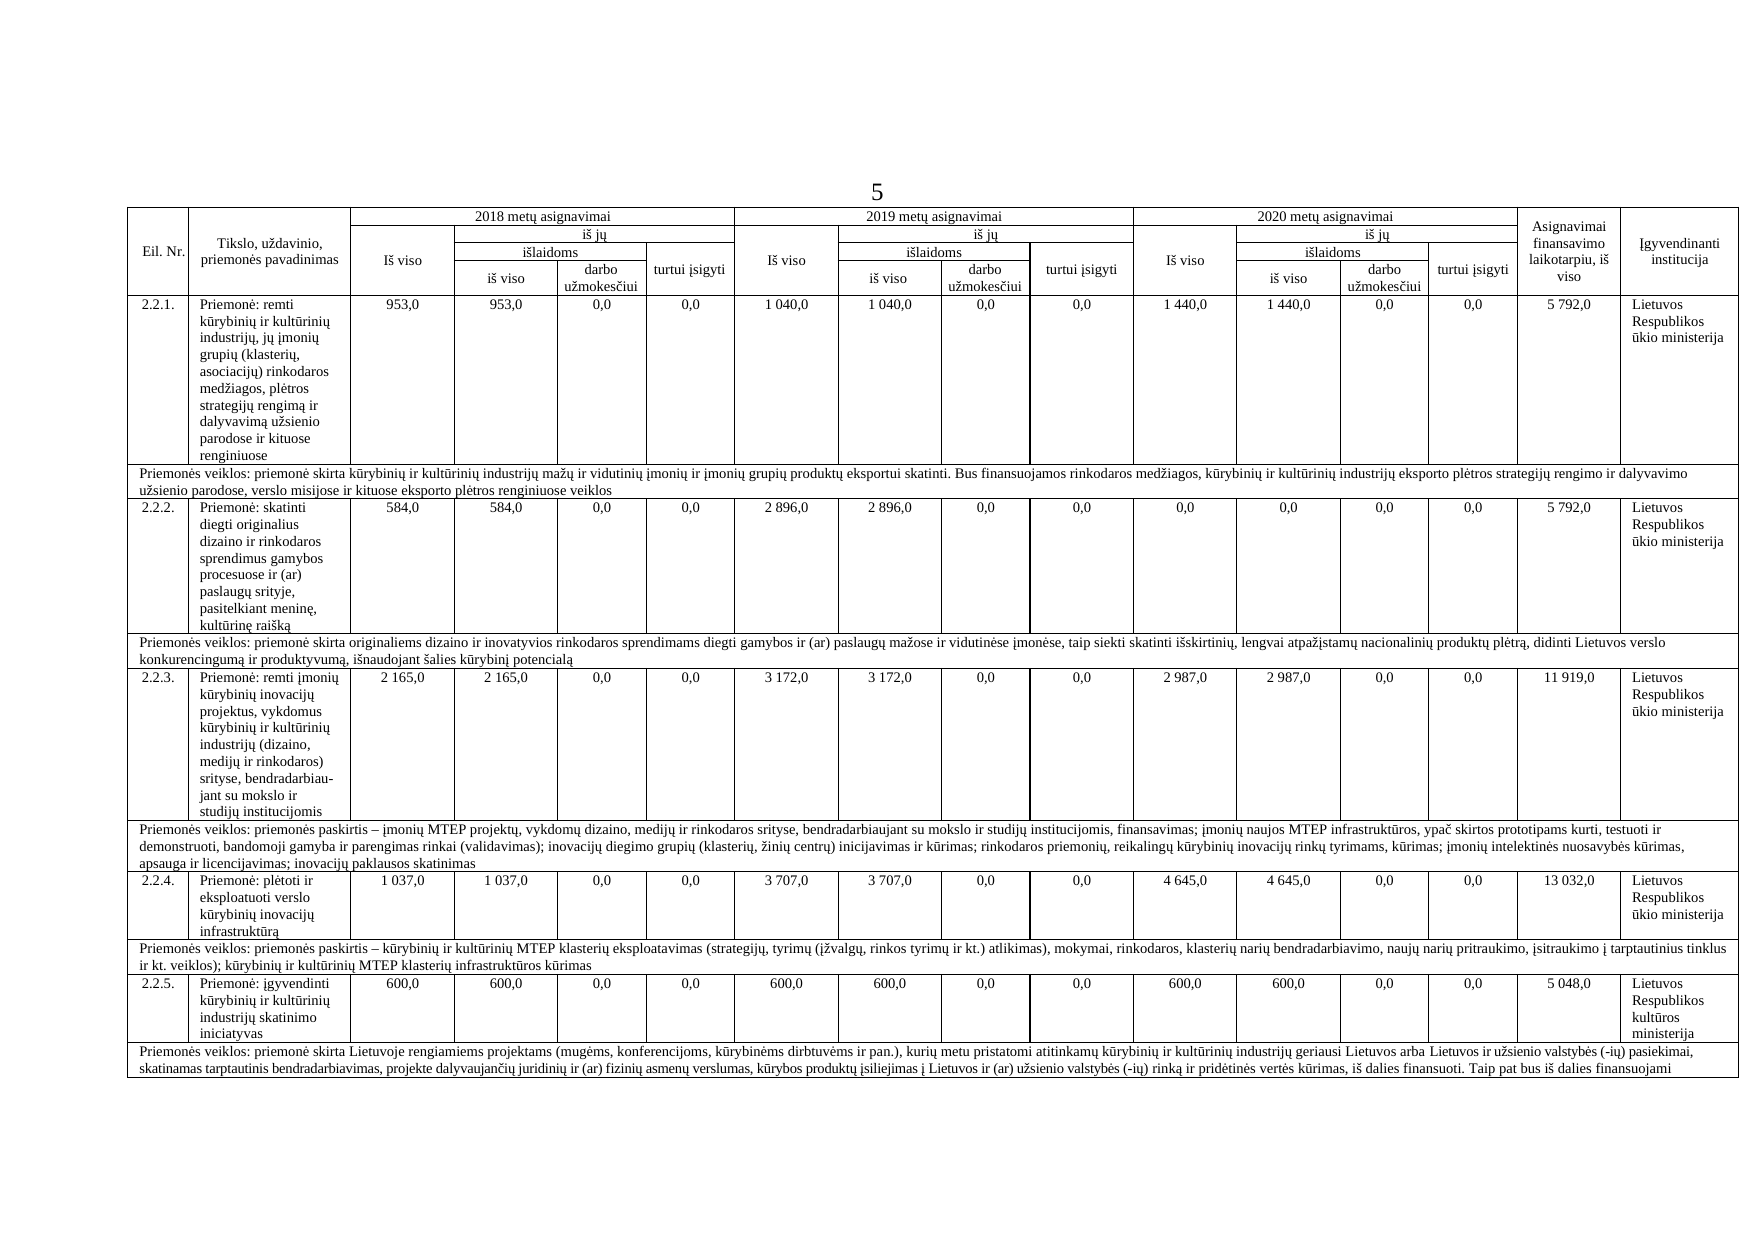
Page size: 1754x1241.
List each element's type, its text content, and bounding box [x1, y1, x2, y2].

table_cell 600,0 [1134, 975, 1236, 1042]
table_cell 2.2.2. [128, 499, 188, 633]
table_cell 1 440,0 [1237, 296, 1340, 463]
table_cell 0,0 [1237, 499, 1340, 633]
table_header Asignavimai finansavimo laikotarpiu, iš viso [1518, 208, 1620, 295]
table_cell Priemonės veiklos: priemonė skirta originaliems dizaino ir inovatyvios rinkodaros sprendimams diegti gamybos ir (ar) paslaugų mažose ir vidutinėse įmonėse, taip siekti skatinti išskirtinių, lengvai atpažįstamų nacionalinių produktų plėtrą, didinti Lietuvos verslo konkurencingumą ir produktyvumą, išnaudojant šalies kūrybinį potencialą [128, 634, 1738, 668]
table_cell 2 896,0 [735, 499, 838, 633]
table_cell 2 987,0 [1237, 669, 1340, 820]
table_header Įgyvendinanti institucija [1621, 208, 1738, 295]
table_cell 0,0 [1341, 296, 1428, 463]
table_cell 0,0 [1341, 669, 1428, 820]
table_cell 1 037,0 [455, 872, 557, 939]
table_cell 0,0 [942, 975, 1029, 1042]
table_cell 1 040,0 [839, 296, 941, 463]
table_cell 600,0 [351, 975, 454, 1042]
table_cell 3 707,0 [839, 872, 941, 939]
table_cell Iš viso [1134, 226, 1236, 295]
table_cell 0,0 [1031, 872, 1133, 939]
table_cell 0,0 [1031, 296, 1133, 463]
table_cell iš jų [455, 226, 734, 242]
table_header Tikslo, uždavinio, priemonės pavadinimas [189, 208, 350, 295]
table_cell išlaidoms [455, 243, 646, 260]
table_cell Iš viso [735, 226, 838, 295]
table_cell 0,0 [647, 872, 734, 939]
table_cell 600,0 [455, 975, 557, 1042]
table_cell 2.2.5. [128, 975, 188, 1042]
table_cell 1 040,0 [735, 296, 838, 463]
table_cell išlaidoms [1237, 243, 1428, 260]
table_cell turtui įsigyti [1031, 243, 1133, 295]
table_cell 0,0 [1134, 499, 1236, 633]
table_cell Priemonė: remti kūrybinių ir kultūrinių industrijų, jų įmonių grupių (klasterių, asociacijų) rinkodaros medžiagos, plėtros strategijų rengimą ir dalyvavimą užsienio parodose ir kituose renginiuose [189, 296, 350, 463]
table_cell 0,0 [1031, 975, 1133, 1042]
table_cell Priemonė: skatinti diegti originalius dizaino ir rinkodaros sprendimus gamybos procesuose ir (ar) paslaugų srityje, pasitelkiant meninę, kultūrinę raišką [189, 499, 350, 633]
table_header 2020 metų asignavimai [1134, 208, 1517, 224]
table_cell 0,0 [1341, 872, 1428, 939]
table_cell 0,0 [942, 872, 1029, 939]
table_cell 3 172,0 [839, 669, 941, 820]
table_cell 0,0 [647, 296, 734, 463]
table_cell iš jų [1237, 226, 1517, 242]
table_cell 5 792,0 [1518, 499, 1620, 633]
table_cell 953,0 [455, 296, 557, 463]
table_header 2019 metų asignavimai [735, 208, 1133, 224]
table_cell Lietuvos Respublikos ūkio ministerija [1621, 499, 1738, 633]
table_cell 5 048,0 [1518, 975, 1620, 1042]
table_cell Priemonės veiklos: priemonė skirta Lietuvoje rengiamiems projektams (mugėms, konferencijoms, kūrybinėms dirbtuvėms ir pan.), kurių metu pristatomi atitinkamų kūrybinių ir kultūrinių industrijų geriausi Lietuvos arba Lietuvos ir užsienio valstybės (-ių) pasiekimai, skatinamas tarptautinis bendradarbiavimas, projekte dalyvaujančių juridinių ir (ar) fizinių asmenų verslumas, kūrybos produktų įsiliejimas į Lietuvos ir (ar) užsienio valstybės (-ių) rinką ir pridėtinės vertės kūrimas, iš dalies finansuoti. Taip pat bus iš dalies finansuojami [128, 1043, 1738, 1077]
table_cell 953,0 [351, 296, 454, 463]
table_cell iš viso [839, 261, 941, 295]
table_cell Priemonės veiklos: priemonė skirta kūrybinių ir kultūrinių industrijų mažų ir vidutinių įmonių ir įmonių grupių produktų eksportui skatinti. Bus finansuojamos rinkodaros medžiagos, kūrybinių ir kultūrinių industrijų eksporto plėtros strategijų rengimo ir dalyvavimo užsienio parodose, verslo misijose ir kituose eksporto plėtros renginiuose veiklos [128, 465, 1738, 498]
table_cell Lietuvos Respublikos ūkio ministerija [1621, 872, 1738, 939]
table_cell Priemonė: remti įmonių kūrybinių inovacijų projektus, vykdomus kūrybinių ir kultūrinių industrijų (dizaino, medijų ir rinkodaros) srityse, bendradarbiau-jant su mokslo ir studijų institucijomis [189, 669, 350, 820]
table_cell 584,0 [351, 499, 454, 633]
table_cell 0,0 [647, 499, 734, 633]
table_cell Iš viso [351, 226, 454, 295]
table_cell 0,0 [1429, 872, 1517, 939]
table_cell Priemonės veiklos: priemonės paskirtis – kūrybinių ir kultūrinių MTEP klasterių eksploatavimas (strategijų, tyrimų (įžvalgų, rinkos tyrimų ir kt.) atlikimas), mokymai, rinkodaros, klasterių narių bendradarbiavimo, naujų narių pritraukimo, įsitraukimo į tarptautinius tinklus ir kt. veiklos); kūrybinių ir kultūrinių MTEP klasterių infrastruktūros kūrimas [128, 940, 1738, 974]
table_cell 0,0 [558, 499, 646, 633]
table_cell 2 165,0 [455, 669, 557, 820]
table_cell darbo užmokesčiui [1341, 261, 1428, 295]
table_cell 0,0 [1341, 499, 1428, 633]
table_cell Priemonės veiklos: priemonės paskirtis – įmonių MTEP projektų, vykdomų dizaino, medijų ir rinkodaros srityse, bendradarbiaujant su mokslo ir studijų institucijomis, finansavimas; įmonių naujos MTEP infrastruktūros, ypač skirtos prototipams kurti, testuoti ir demonstruoti, bandomoji gamyba ir parengimas rinkai (validavimas); inovacijų diegimo grupių (klasterių, žinių centrų) inicijavimas ir kūrimas; rinkodaros priemonių, reikalingų kūrybinių inovacijų rinkų tyrimams, kūrimas; įmonių intelektinės nuosavybės kūrimas, apsauga ir licencijavimas; inovacijų paklausos skatinimas [128, 821, 1738, 871]
table_cell Lietuvos Respublikos kultūros ministerija [1621, 975, 1738, 1042]
table_cell 0,0 [558, 669, 646, 820]
table_cell 2.2.4. [128, 872, 188, 939]
table_cell 4 645,0 [1237, 872, 1340, 939]
table_cell turtui įsigyti [1429, 243, 1517, 295]
table_cell iš viso [1237, 261, 1340, 295]
table_cell 2 987,0 [1134, 669, 1236, 820]
table_cell Priemonė: plėtoti ir eksploatuoti verslo kūrybinių inovacijų infrastruktūrą [189, 872, 350, 939]
table_cell išlaidoms [839, 243, 1029, 260]
table_cell 2.2.3. [128, 669, 188, 820]
table_cell 0,0 [647, 975, 734, 1042]
table_cell 2 896,0 [839, 499, 941, 633]
table_cell 0,0 [1341, 975, 1428, 1042]
table_cell 4 645,0 [1134, 872, 1236, 939]
table_cell 0,0 [558, 872, 646, 939]
table_cell 0,0 [942, 499, 1029, 633]
table_cell 11 919,0 [1518, 669, 1620, 820]
table_header 2018 metų asignavimai [351, 208, 734, 224]
table_cell 0,0 [942, 669, 1029, 820]
table_cell darbo užmokesčiui [942, 261, 1029, 295]
table_cell 2 165,0 [351, 669, 454, 820]
table_cell 2.2.1. [128, 296, 188, 463]
table_cell 0,0 [1429, 669, 1517, 820]
table_cell 3 172,0 [735, 669, 838, 820]
table_cell darbo užmokesčiui [558, 261, 646, 295]
table_cell 1 440,0 [1134, 296, 1236, 463]
table_cell 600,0 [839, 975, 941, 1042]
table_cell 0,0 [1031, 499, 1133, 633]
table_header Eil. Nr. [128, 208, 188, 295]
table_cell 0,0 [1429, 975, 1517, 1042]
table_cell 0,0 [558, 975, 646, 1042]
table_cell 0,0 [1429, 499, 1517, 633]
table_cell turtui įsigyti [647, 243, 734, 295]
table_cell 0,0 [1031, 669, 1133, 820]
table_cell 584,0 [455, 499, 557, 633]
table_cell Priemonė: įgyvendinti kūrybinių ir kultūrinių industrijų skatinimo iniciatyvas [189, 975, 350, 1042]
table_cell 600,0 [735, 975, 838, 1042]
table_cell iš jų [839, 226, 1133, 242]
table_cell 13 032,0 [1518, 872, 1620, 939]
table_cell 5 792,0 [1518, 296, 1620, 463]
table_cell iš viso [455, 261, 557, 295]
table_cell 600,0 [1237, 975, 1340, 1042]
table_cell 0,0 [558, 296, 646, 463]
table_cell 0,0 [647, 669, 734, 820]
table_cell Lietuvos Respublikos ūkio ministerija [1621, 669, 1738, 820]
table_cell 3 707,0 [735, 872, 838, 939]
table_cell 0,0 [942, 296, 1029, 463]
table_cell 1 037,0 [351, 872, 454, 939]
table_cell 0,0 [1429, 296, 1517, 463]
table_cell Lietuvos Respublikos ūkio ministerija [1621, 296, 1738, 463]
